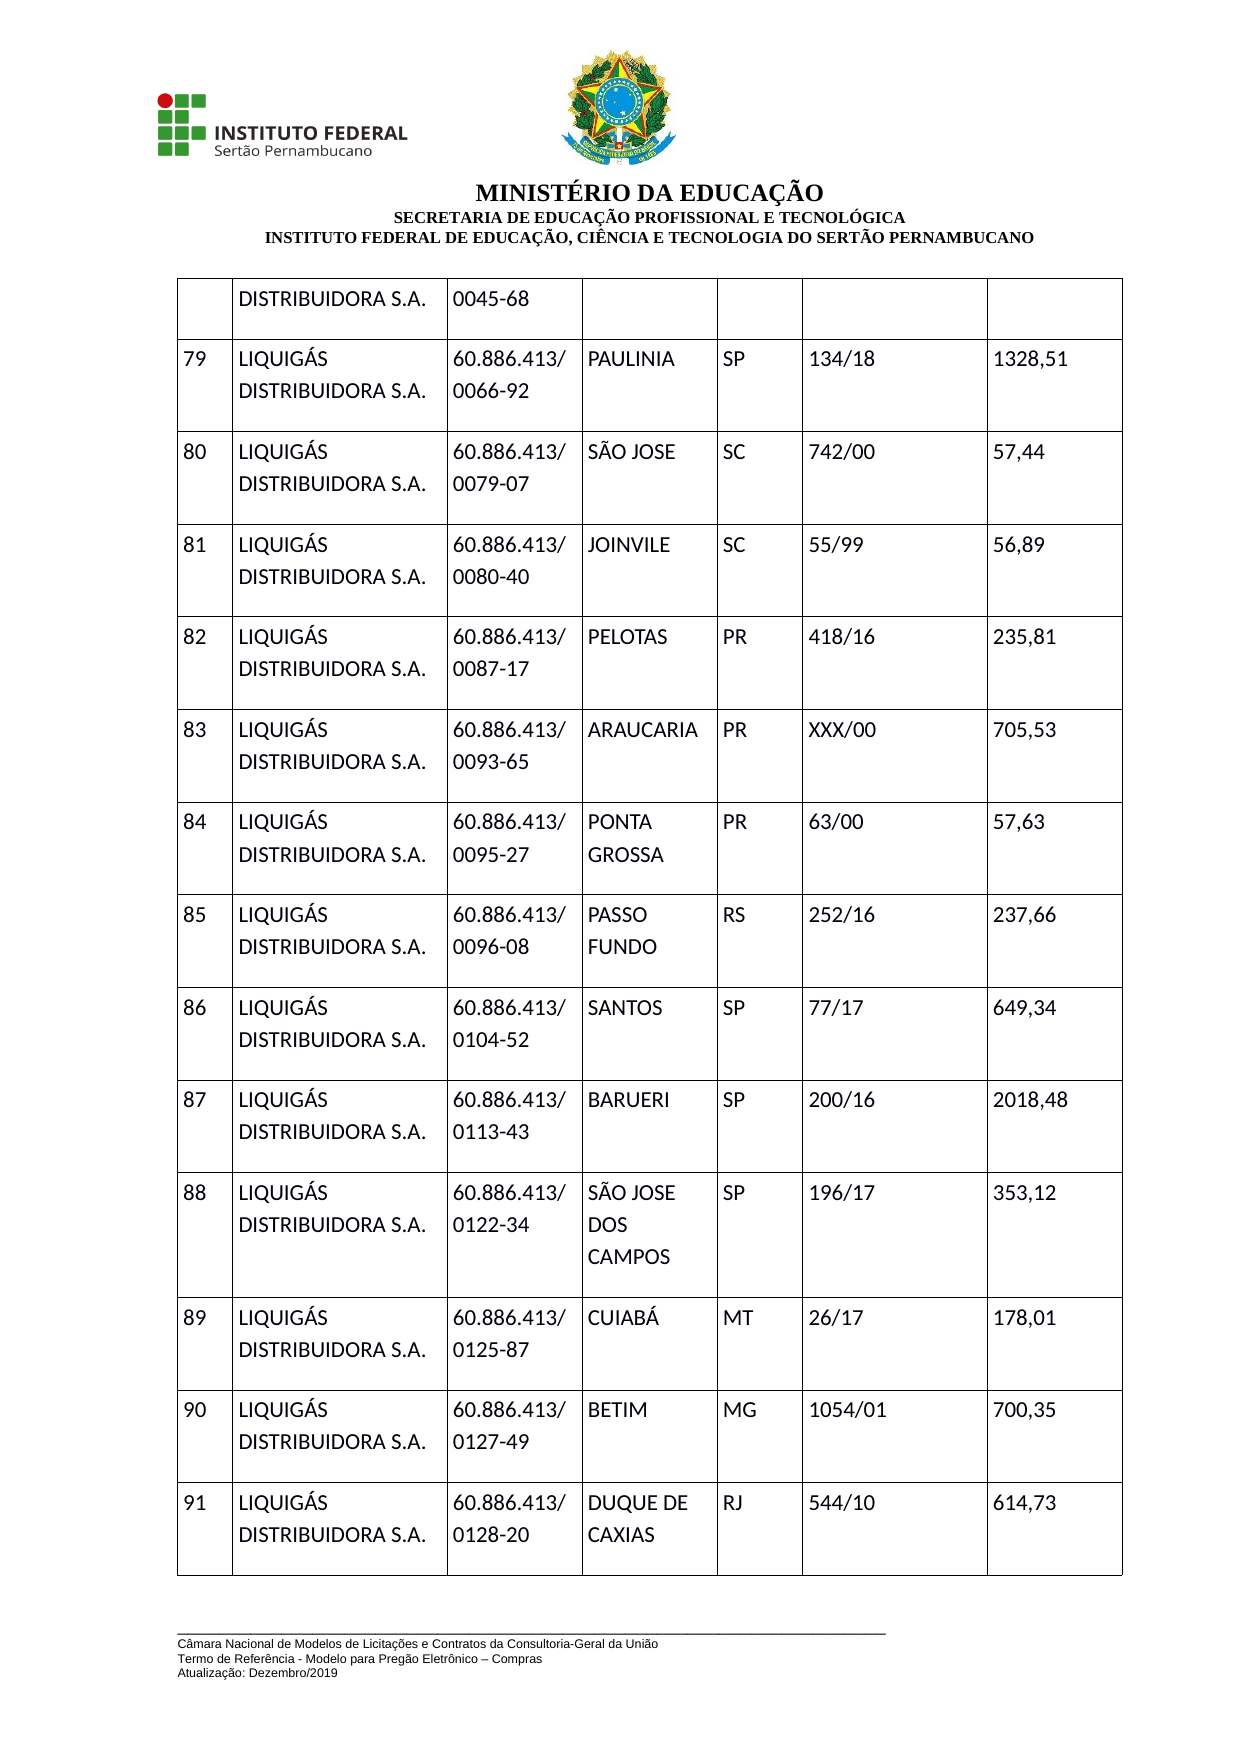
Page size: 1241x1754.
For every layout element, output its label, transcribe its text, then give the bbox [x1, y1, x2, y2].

table_cell 252/16 [803, 895, 987, 987]
picture [157, 93, 408, 156]
table_cell PR [718, 803, 802, 894]
table_cell 89 [178, 1298, 232, 1389]
table_cell 353,12 [988, 1173, 1122, 1297]
table_cell PAULINIA [583, 340, 717, 431]
table_cell SANTOS [583, 988, 717, 1079]
table_cell RS [718, 895, 802, 987]
table_cell LIQUIGÁS DISTRIBUIDORA S.A. [233, 710, 447, 802]
table_cell 60.886.413/0079-07 [448, 432, 582, 524]
table_cell MT [718, 1298, 802, 1389]
table_cell 87 [178, 1081, 232, 1172]
table_cell 178,01 [988, 1298, 1122, 1389]
table_cell 86 [178, 988, 232, 1079]
table_cell LIQUIGÁS DISTRIBUIDORA S.A. [233, 1391, 447, 1482]
table_cell 56,89 [988, 525, 1122, 616]
table_cell 80 [178, 432, 232, 524]
table_cell 60.886.413/0095-27 [448, 803, 582, 894]
table_cell 742/00 [803, 432, 987, 524]
table_cell [718, 279, 802, 339]
table_cell JOINVILE [583, 525, 717, 616]
picture [561, 50, 676, 165]
table_cell 60.886.413/0096-08 [448, 895, 582, 987]
table_cell 60.886.413/0080-40 [448, 525, 582, 616]
table_cell DISTRIBUIDORA S.A. [233, 279, 447, 339]
table_cell 60.886.413/0128-20 [448, 1483, 582, 1575]
table_cell 85 [178, 895, 232, 987]
table_cell LIQUIGÁS DISTRIBUIDORA S.A. [233, 525, 447, 616]
table_cell SP [718, 340, 802, 431]
table_cell 26/17 [803, 1298, 987, 1389]
table_cell 79 [178, 340, 232, 431]
table_cell 60.886.413/0113-43 [448, 1081, 582, 1172]
table_cell 196/17 [803, 1173, 987, 1297]
table_cell 63/00 [803, 803, 987, 894]
table_cell SÃO JOSE [583, 432, 717, 524]
table_cell SP [718, 1173, 802, 1297]
table_cell [583, 279, 717, 339]
table_cell DUQUE DE CAXIAS [583, 1483, 717, 1575]
table_cell SP [718, 988, 802, 1079]
table_cell SP [718, 1081, 802, 1172]
table_cell 1328,51 [988, 340, 1122, 431]
table_cell PELOTAS [583, 617, 717, 709]
table_cell SÃO JOSE DOS CAMPOS [583, 1173, 717, 1297]
table_cell 235,81 [988, 617, 1122, 709]
table_cell 614,73 [988, 1483, 1122, 1575]
table_cell 84 [178, 803, 232, 894]
table_cell PR [718, 617, 802, 709]
table_cell BETIM [583, 1391, 717, 1482]
table_cell LIQUIGÁS DISTRIBUIDORA S.A. [233, 1298, 447, 1389]
table_cell LIQUIGÁS DISTRIBUIDORA S.A. [233, 988, 447, 1079]
table_cell CUIABÁ [583, 1298, 717, 1389]
table_cell 1054/01 [803, 1391, 987, 1482]
table_cell LIQUIGÁS DISTRIBUIDORA S.A. [233, 340, 447, 431]
table_cell PONTA GROSSA [583, 803, 717, 894]
table_cell 705,53 [988, 710, 1122, 802]
table_cell [178, 279, 232, 339]
table_cell 60.886.413/0127-49 [448, 1391, 582, 1482]
table_cell LIQUIGÁS DISTRIBUIDORA S.A. [233, 895, 447, 987]
table_cell LIQUIGÁS DISTRIBUIDORA S.A. [233, 1081, 447, 1172]
table_cell MG [718, 1391, 802, 1482]
table_cell 81 [178, 525, 232, 616]
table_cell 134/18 [803, 340, 987, 431]
table_cell 60.886.413/0066-92 [448, 340, 582, 431]
table_cell 60.886.413/0104-52 [448, 988, 582, 1079]
table_cell 2018,48 [988, 1081, 1122, 1172]
table_cell 60.886.413/0093-65 [448, 710, 582, 802]
table_cell 544/10 [803, 1483, 987, 1575]
table_cell BARUERI [583, 1081, 717, 1172]
table_cell [803, 279, 987, 339]
table_cell LIQUIGÁS DISTRIBUIDORA S.A. [233, 1483, 447, 1575]
table_cell 91 [178, 1483, 232, 1575]
table_cell SC [718, 432, 802, 524]
table_cell ARAUCARIA [583, 710, 717, 802]
table_cell 55/99 [803, 525, 987, 616]
table_cell 60.886.413/0125-87 [448, 1298, 582, 1389]
table_cell 57,44 [988, 432, 1122, 524]
table_cell 60.886.413/0122-34 [448, 1173, 582, 1297]
table_cell 700,35 [988, 1391, 1122, 1482]
table_cell LIQUIGÁS DISTRIBUIDORA S.A. [233, 432, 447, 524]
table_cell PR [718, 710, 802, 802]
table_cell 88 [178, 1173, 232, 1297]
table_cell 77/17 [803, 988, 987, 1079]
table_cell 82 [178, 617, 232, 709]
table_cell 90 [178, 1391, 232, 1482]
table_cell 83 [178, 710, 232, 802]
table_cell LIQUIGÁS DISTRIBUIDORA S.A. [233, 1173, 447, 1297]
table_cell LIQUIGÁS DISTRIBUIDORA S.A. [233, 617, 447, 709]
table_cell 0045-68 [448, 279, 582, 339]
table_cell 649,34 [988, 988, 1122, 1079]
table_cell RJ [718, 1483, 802, 1575]
table_cell PASSO FUNDO [583, 895, 717, 987]
table_cell LIQUIGÁS DISTRIBUIDORA S.A. [233, 803, 447, 894]
table_cell 237,66 [988, 895, 1122, 987]
table_cell 418/16 [803, 617, 987, 709]
table_cell 200/16 [803, 1081, 987, 1172]
table_cell XXX/00 [803, 710, 987, 802]
table_cell 57,63 [988, 803, 1122, 894]
table_cell [988, 279, 1122, 339]
table_cell SC [718, 525, 802, 616]
table_cell 60.886.413/0087-17 [448, 617, 582, 709]
